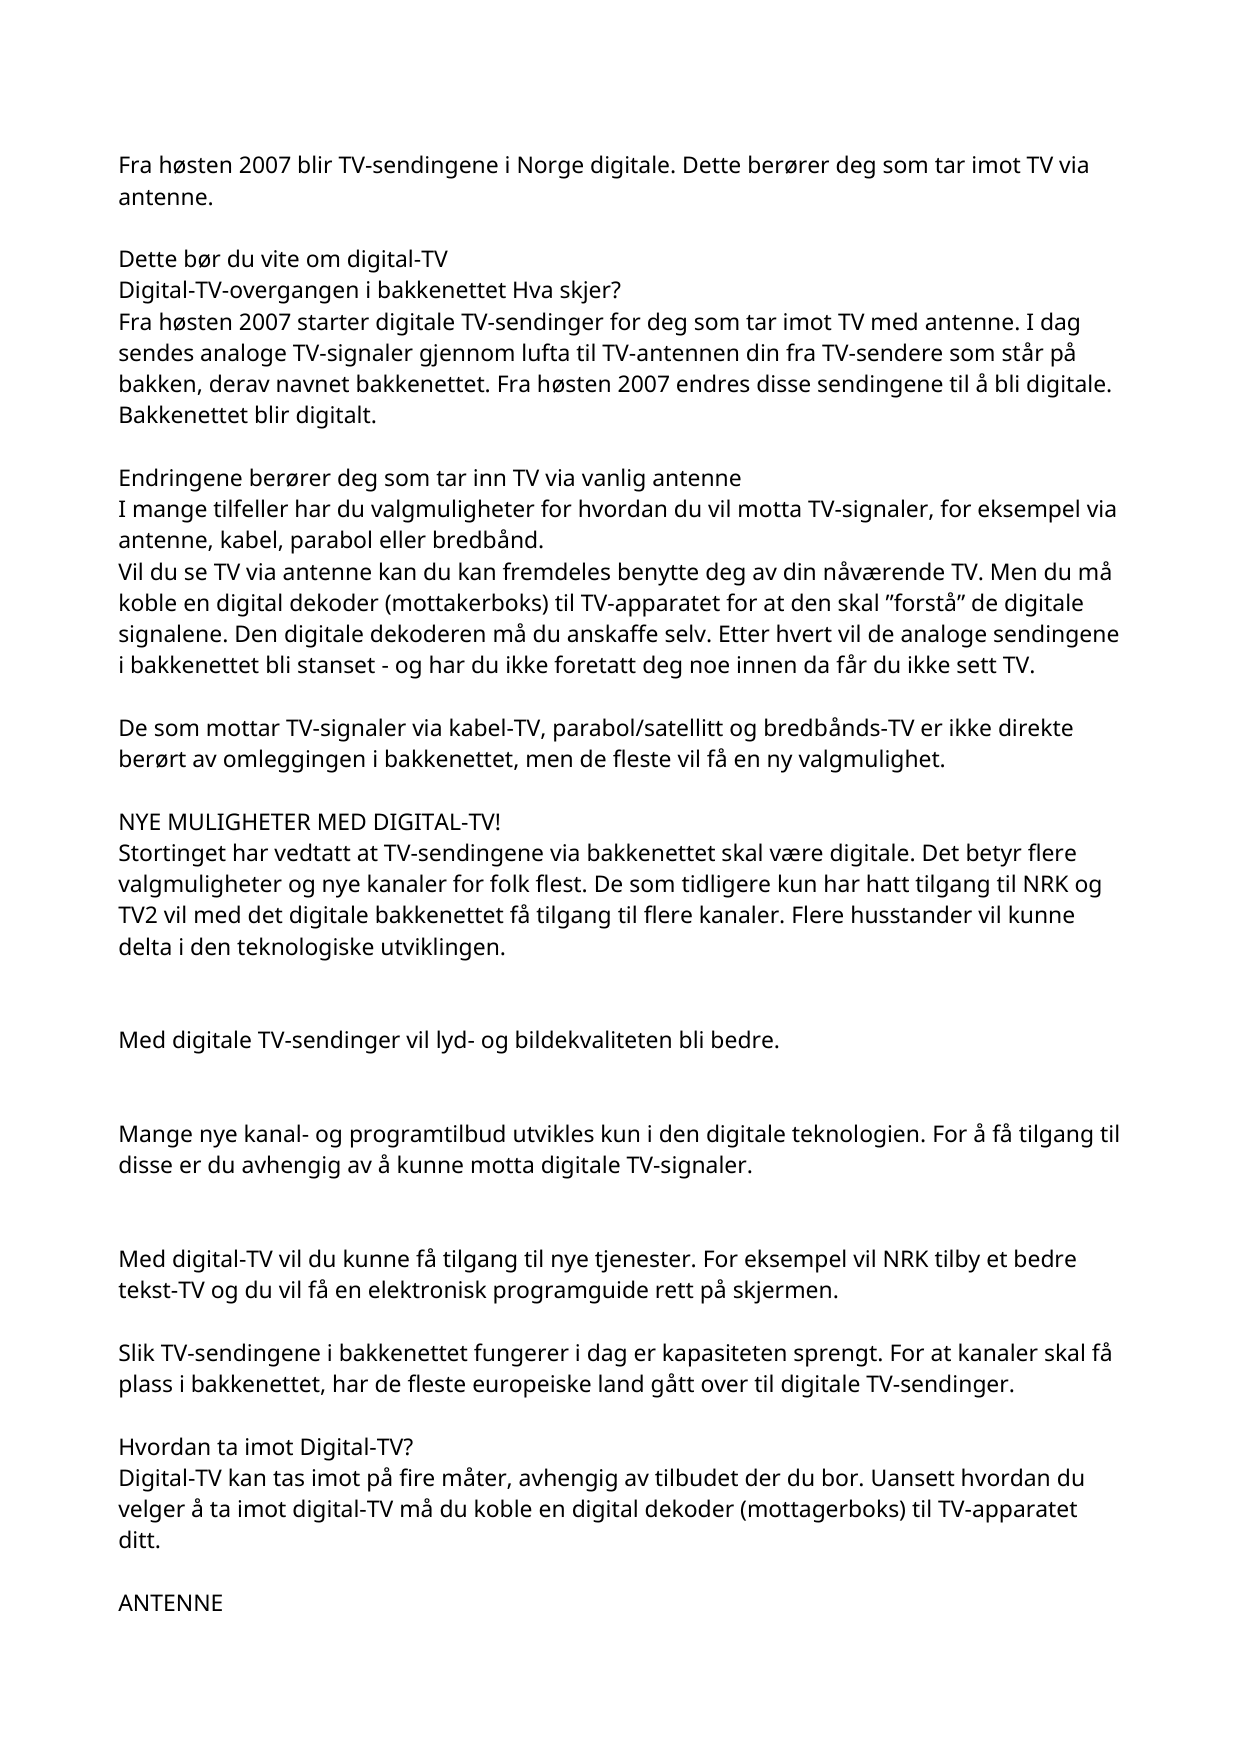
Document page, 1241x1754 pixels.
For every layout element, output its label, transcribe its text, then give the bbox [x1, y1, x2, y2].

text Digital-TV-overgangen i bakkenettet Hva skjer? [118, 274, 1122, 306]
text Fra høsten 2007 blir TV-sendingene i Norge digitale. Dette berører deg som tar imot TV via antenne. [118, 149, 1122, 212]
text Mange nye kanal- og programtilbud utvikles kun i den digitale teknologien. For å få tilgang til disse er du avhengig av å kunne motta digitale TV-signaler. [118, 1118, 1122, 1181]
text Fra høsten 2007 starter digitale TV-sendinger for deg som tar imot TV med antenne. I dag sendes analoge TV-signaler gjennom lufta til TV-antennen din fra TV-sendere som står på bakken, derav navnet bakkenettet. Fra høsten 2007 endres disse sendingene til å bli digitale. Bakkenettet blir digitalt. [118, 306, 1122, 431]
text ANTENNE [118, 1587, 1122, 1618]
text Med digital-TV vil du kunne få tilgang til nye tjenester. For eksempel vil NRK tilby et bedre tekst-TV og du vil få en elektronisk programguide rett på skjermen. [118, 1243, 1122, 1306]
text Hvordan ta imot Digital-TV? [118, 1431, 1122, 1462]
text Dette bør du vite om digital-TV [118, 243, 1122, 274]
text Stortinget har vedtatt at TV-sendingene via bakkenettet skal være digitale. Det betyr flere valgmuligheter og nye kanaler for folk flest. De som tidligere kun har hatt tilgang til NRK og TV2 vil med det digitale bakkenettet få tilgang til flere kanaler. Flere husstander vil kunne delta i den teknologiske utviklingen. [118, 837, 1122, 962]
text NYE MULIGHETER MED DIGITAL-TV! [118, 806, 1122, 837]
text Endringene berører deg som tar inn TV via vanlig antenne [118, 462, 1122, 493]
text Slik TV-sendingene i bakkenettet fungerer i dag er kapasiteten sprengt. For at kanaler skal få plass i bakkenettet, har de fleste europeiske land gått over til digitale TV-sendinger. [118, 1337, 1122, 1399]
text Med digitale TV-sendinger vil lyd- og bildekvaliteten bli bedre. [118, 1024, 1122, 1056]
text I mange tilfeller har du valgmuligheter for hvordan du vil motta TV-signaler, for eksempel via antenne, kabel, parabol eller bredbånd. [118, 493, 1122, 556]
text Vil du se TV via antenne kan du kan fremdeles benytte deg av din nåværende TV. Men du må koble en digital dekoder (mottakerboks) til TV-apparatet for at den skal ”forstå” de digitale signalene. Den digitale dekoderen må du anskaffe selv. Etter hvert vil de analoge sendingene i bakkenettet bli stanset - og har du ikke foretatt deg noe innen da får du ikke sett TV. [118, 556, 1122, 681]
text Digital-TV kan tas imot på fire måter, avhengig av tilbudet der du bor. Uansett hvordan du velger å ta imot digital-TV må du koble en digital dekoder (mottagerboks) til TV-apparatet ditt. [118, 1462, 1122, 1556]
text De som mottar TV-signaler via kabel-TV, parabol/satellitt og bredbånds-TV er ikke direkte berørt av omleggingen i bakkenettet, men de fleste vil få en ny valgmulighet. [118, 712, 1122, 774]
